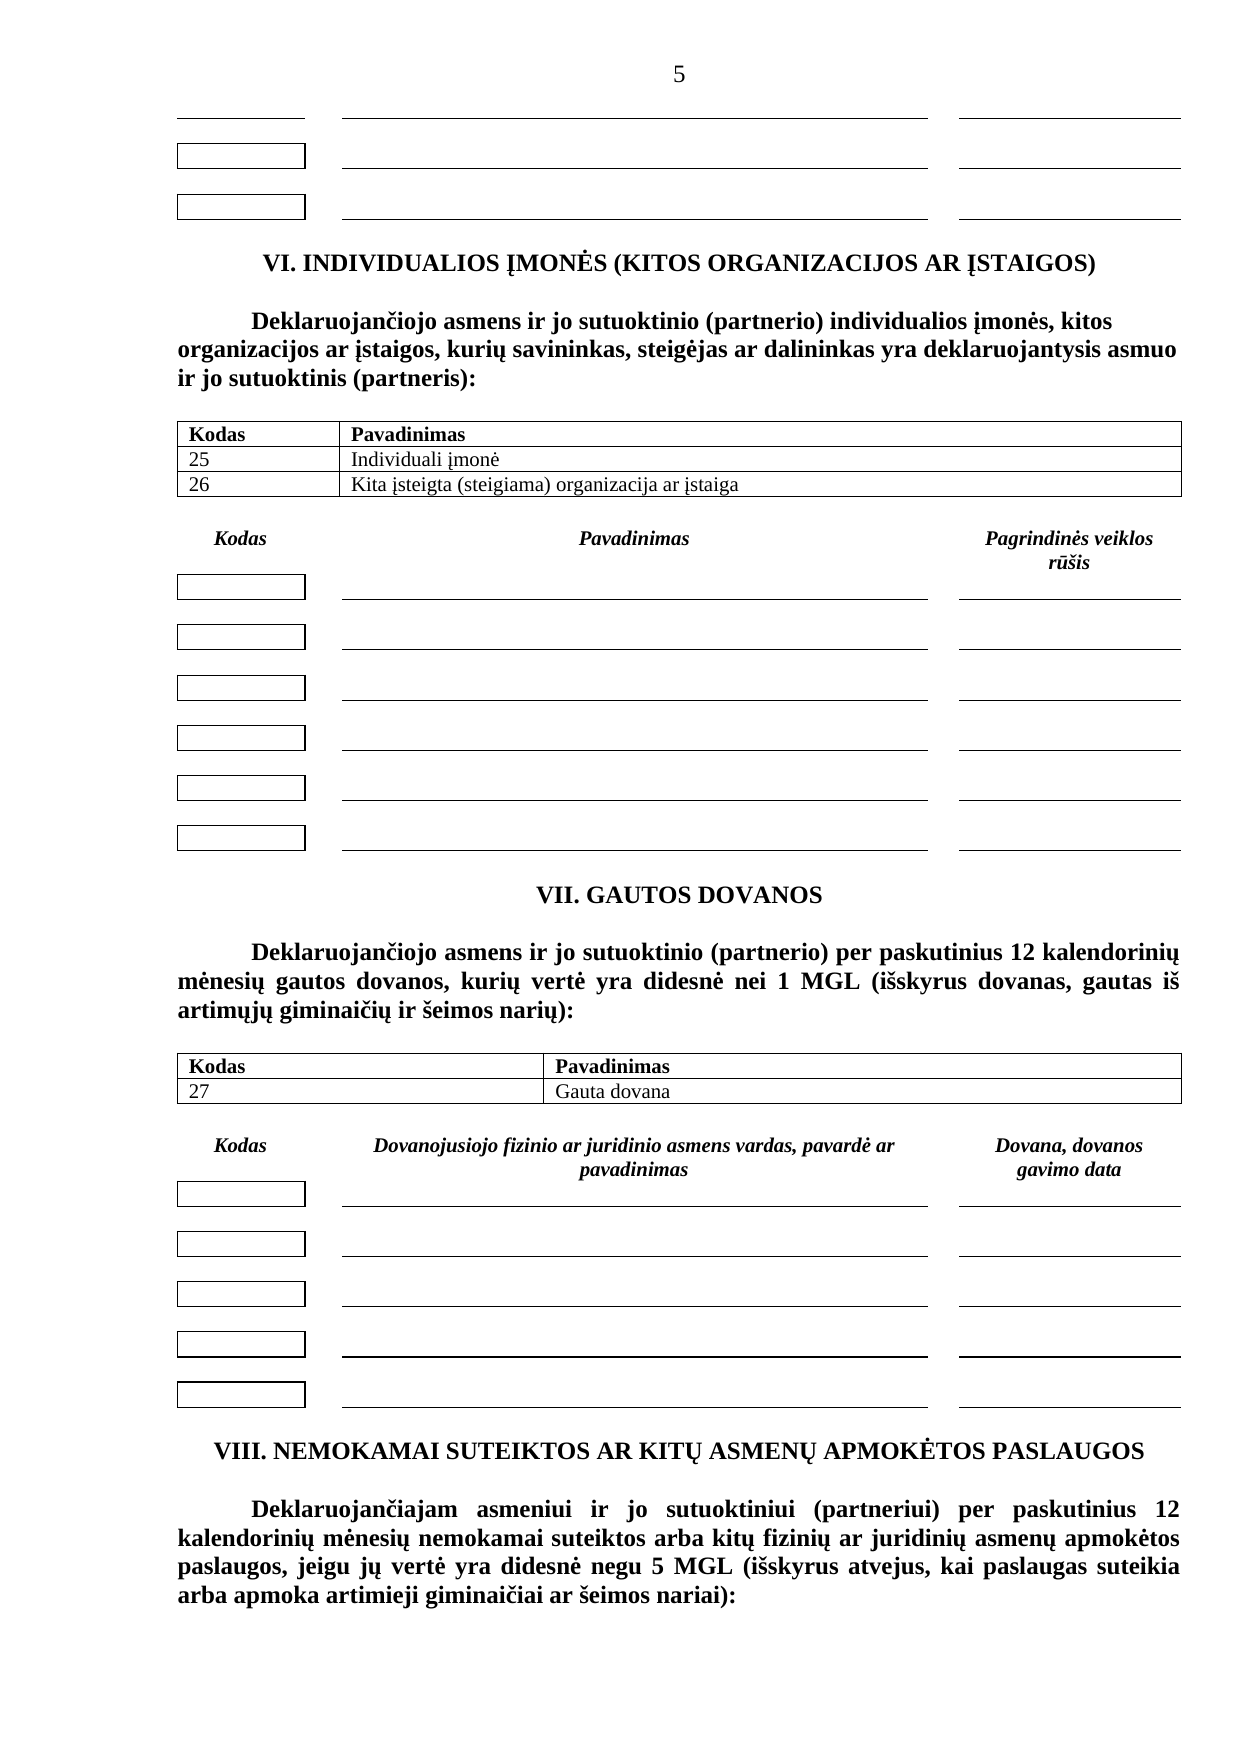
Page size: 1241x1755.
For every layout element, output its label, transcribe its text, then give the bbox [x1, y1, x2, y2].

table_header Pavadinimas [342, 526, 928, 574]
table_cell [306, 1231, 342, 1256]
table_cell [305, 649, 342, 674]
table_cell [959, 143, 1181, 168]
table_cell [178, 726, 304, 750]
table_cell [959, 1307, 1181, 1331]
table_cell [928, 725, 959, 750]
table_cell [928, 700, 959, 725]
table_cell [959, 775, 1181, 800]
table_cell [928, 1281, 959, 1306]
table_cell [959, 825, 1181, 850]
table_cell [342, 143, 928, 168]
table_cell [959, 1358, 1181, 1381]
table_header [928, 1133, 959, 1181]
table_cell [928, 1381, 959, 1407]
table_cell [928, 1356, 959, 1381]
text Deklaruojančiajam asmeniui ir jo sutuoktiniui (partneriui) per paskutinius 12 kalendorinių mėnesių nemokamai suteiktos arba kitų fizinių ar juridinių asmenų apmokėtos paslaugos, jeigu jų vertė yra didesnė negu 5 MGL (išskyrus atvejus, kai paslaugas suteikia arba apmoka artimieji giminaičiai ar šeimos nariai): [177, 1494, 1181, 1609]
table_cell [305, 1256, 342, 1281]
table_cell [342, 624, 928, 649]
table_cell [306, 1381, 342, 1407]
table_cell [305, 1356, 342, 1381]
table_cell [177, 650, 305, 674]
table_cell [342, 1257, 928, 1281]
table_cell [342, 650, 928, 674]
table_cell [177, 801, 305, 825]
table_cell [342, 1281, 928, 1306]
table_header Kodas [177, 1133, 305, 1181]
table_cell 25 [178, 447, 339, 471]
table_cell [177, 600, 305, 624]
table_cell [928, 1256, 959, 1281]
table_cell [305, 700, 342, 725]
table_cell [342, 675, 928, 699]
table_header Kodas [177, 526, 305, 574]
table_header [305, 526, 342, 574]
table_cell [177, 1257, 305, 1281]
table_cell [342, 574, 928, 599]
table_cell [928, 599, 959, 624]
table_cell [342, 119, 928, 143]
table_cell Kita įsteigta (steigiama) organizacija ar įstaiga [340, 472, 1181, 496]
table_cell [928, 775, 959, 800]
table_cell [928, 574, 959, 599]
table_cell [178, 1383, 304, 1407]
table_cell [342, 801, 928, 825]
table_cell [959, 1331, 1181, 1356]
table_cell [178, 776, 304, 800]
table_header [928, 526, 959, 574]
table_cell [928, 1331, 959, 1356]
table_cell [959, 624, 1181, 649]
table_cell [342, 1331, 928, 1356]
table_cell [178, 1332, 304, 1356]
table_header Pavadinimas [544, 1054, 1181, 1078]
table_cell [177, 1207, 305, 1231]
table_cell Gauta dovana [544, 1079, 1181, 1103]
table_cell [959, 1207, 1181, 1231]
table_cell [928, 168, 959, 193]
table_header Pagrindinės veiklos rūšis [959, 526, 1181, 574]
table_header Pavadinimas [340, 422, 1181, 446]
table_cell [177, 119, 305, 143]
table_cell [959, 600, 1181, 624]
text VII. GAUTOS DOVANOS [177, 880, 1181, 909]
table_cell [959, 1381, 1181, 1407]
table_cell [928, 750, 959, 775]
table_cell [928, 624, 959, 649]
table_cell [342, 1207, 928, 1231]
table_cell [959, 169, 1181, 193]
table_cell [342, 1381, 928, 1407]
table_cell Individuali įmonė [340, 447, 1181, 471]
table_cell [342, 194, 928, 218]
table_header [305, 1133, 342, 1181]
table_cell [177, 1358, 305, 1381]
table_cell [306, 194, 342, 218]
table_cell [959, 725, 1181, 750]
table_cell [177, 1307, 305, 1331]
table_cell [928, 800, 959, 825]
text Deklaruojančiojo asmens ir jo sutuoktinio (partnerio) individualios įmonės, kitos organizacijos ar įstaigos, kurių savininkas, steigėjas ar dalininkas yra deklaruojantysis asmuo ir jo sutuoktinis (partneris): [177, 306, 1181, 392]
table_cell [342, 775, 928, 800]
table_cell [305, 118, 342, 143]
table_cell [959, 801, 1181, 825]
table_cell [342, 1231, 928, 1256]
table_cell [305, 800, 342, 825]
table_cell [959, 751, 1181, 775]
text VI. INDIVIDUALIOS ĮMONĖS (KITOS ORGANIZACIJOS AR ĮSTAIGOS) [177, 248, 1181, 277]
table_cell [178, 1232, 304, 1256]
table_cell [306, 1331, 342, 1356]
table_cell [342, 701, 928, 725]
table_cell [306, 825, 342, 850]
table_cell [342, 725, 928, 750]
table_cell [305, 750, 342, 775]
table_header Dovana, dovanos gavimo data [959, 1133, 1181, 1181]
table_cell [305, 168, 342, 193]
table_cell [959, 675, 1181, 699]
table_cell [177, 701, 305, 725]
table_cell [928, 1181, 959, 1206]
table_cell 26 [178, 472, 339, 496]
table_cell [178, 195, 304, 218]
table_cell [305, 1206, 342, 1231]
table_cell [178, 575, 304, 599]
table_cell [305, 599, 342, 624]
table_header Kodas [178, 422, 339, 446]
table_header Kodas [178, 1054, 543, 1078]
table_cell [306, 1281, 342, 1306]
table_cell [178, 625, 304, 649]
table_cell [959, 119, 1181, 143]
table_cell [178, 144, 304, 168]
table_cell [342, 600, 928, 624]
table_cell [306, 675, 342, 699]
table_cell [959, 574, 1181, 599]
table_cell [342, 1307, 928, 1331]
table_cell [959, 1181, 1181, 1206]
table_cell [178, 826, 304, 850]
table_cell [178, 1182, 304, 1206]
table_cell [342, 751, 928, 775]
table_cell [342, 169, 928, 193]
text VIII. NEMOKAMAI SUTEIKTOS AR KITŲ ASMENŲ APMOKĖTOS PASLAUGOS [177, 1436, 1181, 1465]
table_cell [306, 725, 342, 750]
table_cell [177, 751, 305, 775]
table_cell [305, 1306, 342, 1331]
table_cell [178, 676, 304, 699]
table_cell [178, 1282, 304, 1306]
table_cell [928, 1231, 959, 1256]
table_cell [959, 701, 1181, 725]
table_cell [306, 1181, 342, 1206]
table_cell [928, 649, 959, 674]
table_cell [928, 118, 959, 143]
table_cell [928, 194, 959, 218]
table_cell [959, 1281, 1181, 1306]
table_cell [959, 1231, 1181, 1256]
table_cell 27 [178, 1079, 543, 1103]
table_cell [306, 143, 342, 168]
text Deklaruojančiojo asmens ir jo sutuoktinio (partnerio) per paskutinius 12 kalendorinių mėnesių gautos dovanos, kurių vertė yra didesnė nei 1 MGL (išskyrus dovanas, gautas iš artimųjų giminaičių ir šeimos narių): [177, 937, 1181, 1024]
table_cell [959, 1257, 1181, 1281]
table_cell [177, 169, 305, 193]
table_cell [959, 194, 1181, 218]
table_cell [342, 825, 928, 850]
table_cell [928, 1206, 959, 1231]
table_cell [306, 775, 342, 800]
table_cell [342, 1358, 928, 1381]
table_cell [342, 1181, 928, 1206]
table_cell [306, 574, 342, 599]
table_cell [928, 825, 959, 850]
table_cell [928, 1306, 959, 1331]
table_cell [959, 650, 1181, 674]
table_cell [928, 675, 959, 699]
table_cell [928, 143, 959, 168]
table_cell [306, 624, 342, 649]
table_header Dovanojusiojo fizinio ar juridinio asmens vardas, pavardė ar pavadinimas [342, 1133, 928, 1181]
